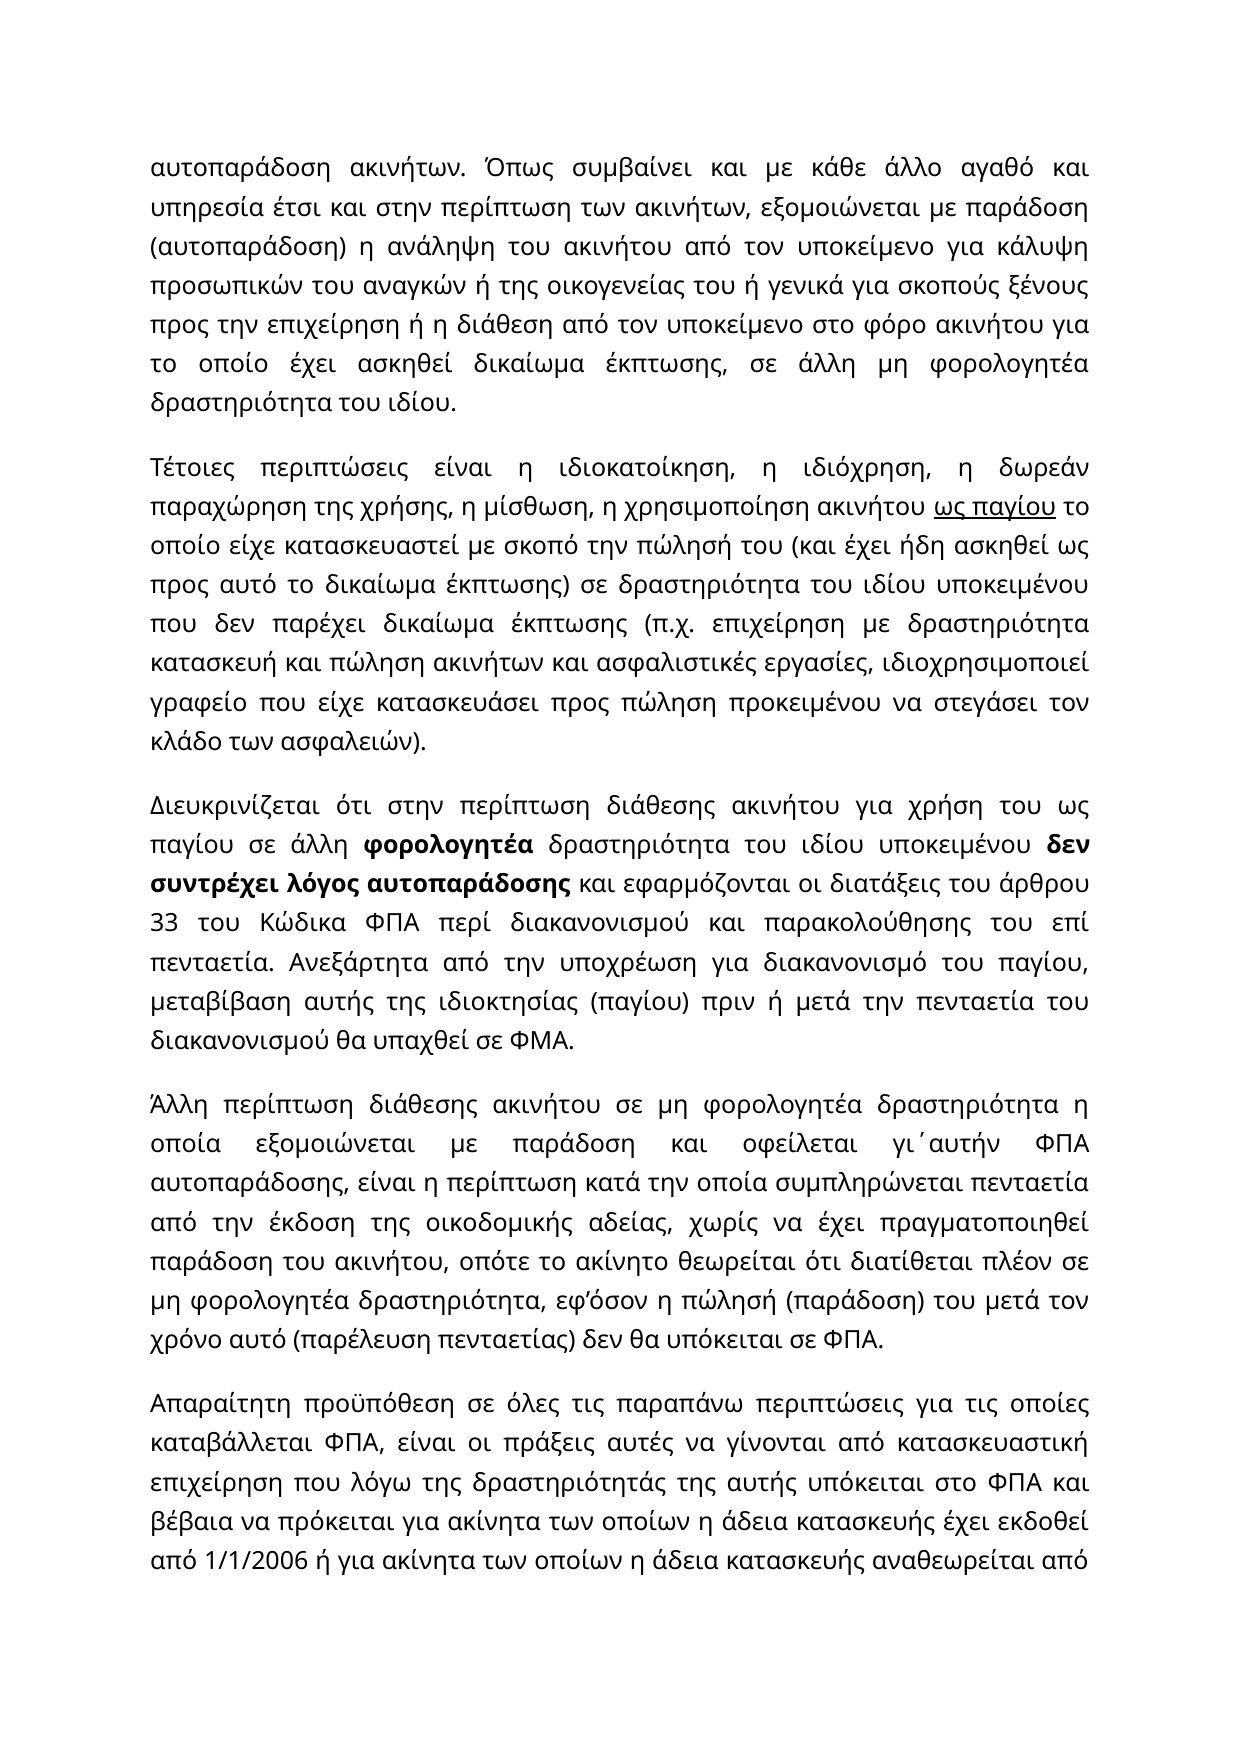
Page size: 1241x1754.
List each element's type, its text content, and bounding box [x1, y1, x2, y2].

text Τέτοιες περιπτώσεις είναι η ιδιοκατοίκηση, η ιδιόχρηση, η δωρεάν παραχώρηση της χρήσης, η μίσθωση, η χρησιμοποίηση ακινήτου ως παγίου το οποίο είχε κατασκευαστεί με σκοπό την πώλησή του (και έχει ήδη ασκηθεί ως προς αυτό το δικαίωμα έκπτωσης) σε δραστηριότητα του ιδίου υποκειμένου που δεν παρέχει δικαίωμα έκπτωσης (π.χ. επιχείρηση με δραστηριότητα κατασκευή και πώληση ακινήτων και ασφαλιστικές εργασίες, ιδιοχρησιμοποιεί γραφείο που είχε κατασκευάσει προς πώληση προκειμένου να στεγάσει τον κλάδο των ασφαλειών). [150, 449, 1090, 757]
text Διευκρινίζεται ότι στην περίπτωση διάθεσης ακινήτου για χρήση του ως παγίου σε άλλη φορολογητέα δραστηριότητα του ιδίου υποκειμένου δεν συντρέχει λόγος αυτοπαράδοσης και εφαρμόζονται οι διατάξεις του άρθρου 33 του Κώδικα ΦΠΑ περί διακανονισμού και παρακολούθησης του επί πενταετία. Ανεξάρτητα από την υποχρέωση για διακανονισμό του παγίου, μεταβίβαση αυτής της ιδιοκτησίας (παγίου) πριν ή μετά την πενταετία του διακανονισμού θα υπαχθεί σε ΦΜΑ. [150, 787, 1090, 1057]
text Άλλη περίπτωση διάθεσης ακινήτου σε μη φορολογητέα δραστηριότητα η οποία εξομοιώνεται με παράδοση και οφείλεται γι΄αυτήν ΦΠΑ αυτοπαράδοσης, είναι η περίπτωση κατά την οποία συμπληρώνεται πενταετία από την έκδοση της οικοδομικής αδείας, χωρίς να έχει πραγματοποιηθεί παράδοση του ακινήτου, οπότε το ακίνητο θεωρείται ότι διατίθεται πλέον σε μη φορολογητέα δραστηριότητα, εφ’όσον η πώλησή (παράδοση) του μετά τον χρόνο αυτό (παρέλευση πενταετίας) δεν θα υπόκειται σε ΦΠΑ. [150, 1087, 1090, 1356]
text αυτοπαράδοση ακινήτων. Όπως συμβαίνει και με κάθε άλλο αγαθό και υπηρεσία έτσι και στην περίπτωση των ακινήτων, εξομοιώνεται με παράδοση (αυτοπαράδοση) η ανάληψη του ακινήτου από τον υποκείμενο για κάλυψη προσωπικών του αναγκών ή της οικογενείας του ή γενικά για σκοπούς ξένους προς την επιχείρηση ή η διάθεση από τον υποκείμενο στο φόρο ακινήτου για το οποίο έχει ασκηθεί δικαίωμα έκπτωσης, σε άλλη μη φορολογητέα δραστηριότητα του ιδίου. [150, 150, 1090, 419]
text Απαραίτητη προϋπόθεση σε όλες τις παραπάνω περιπτώσεις για τις οποίες καταβάλλεται ΦΠΑ, είναι οι πράξεις αυτές να γίνονται από κατασκευαστική επιχείρηση που λόγω της δραστηριότητάς της αυτής υπόκειται στο ΦΠΑ και βέβαια να πρόκειται για ακίνητα των οποίων η άδεια κατασκευής έχει εκδοθεί από 1/1/2006 ή για ακίνητα των οποίων η άδεια κατασκευής αναθεωρείται από [150, 1386, 1090, 1577]
